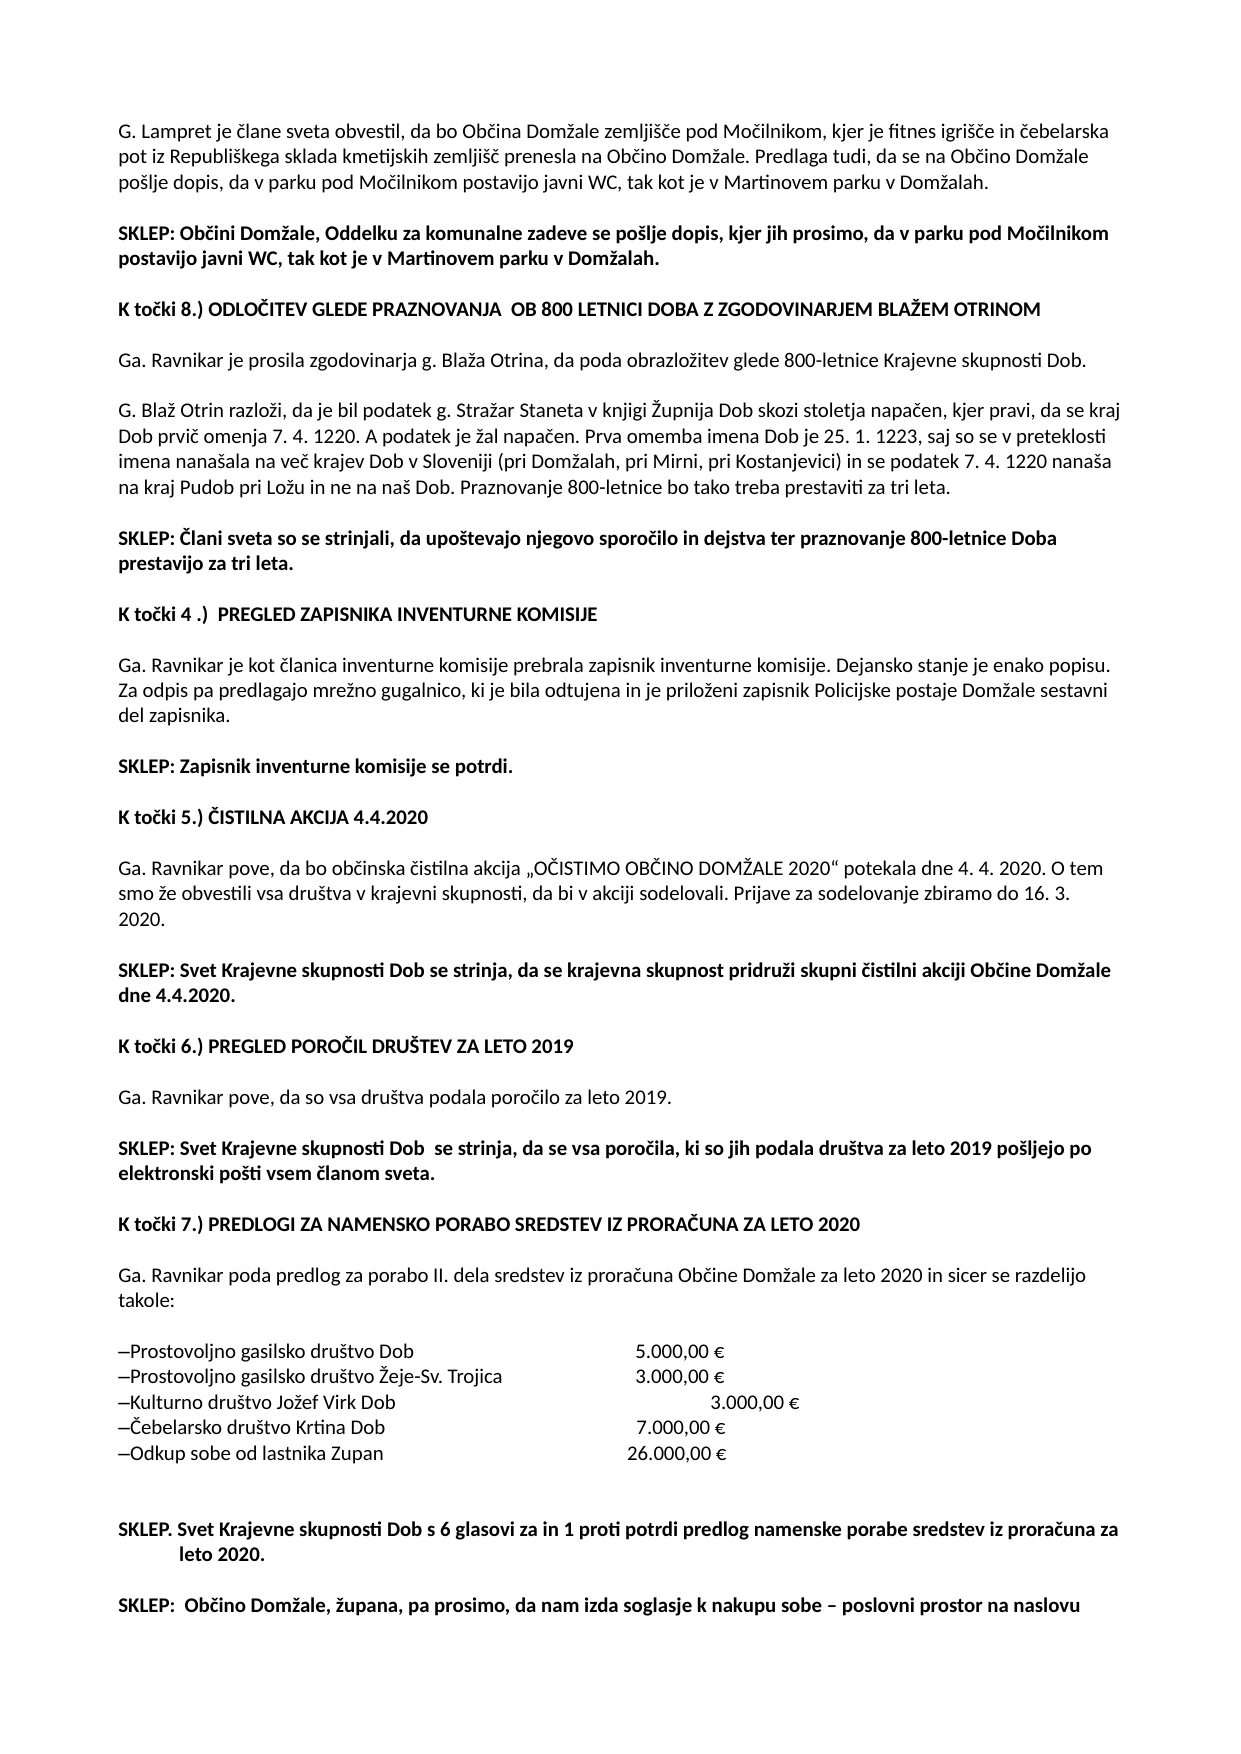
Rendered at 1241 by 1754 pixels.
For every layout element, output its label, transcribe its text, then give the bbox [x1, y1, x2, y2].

text takole: [118, 1287, 1122, 1313]
text Ga. Ravnikar je kot članica inventurne komisije prebrala zapisnik inventurne komisije. Dejansko stanje je enako popisu. Za odpis pa predlagajo mrežno gugalnico, ki je bila odtujena in je priloženi zapisnik Policijske postaje Domžale sestavni del zapisnika. [118, 652, 1122, 728]
text K točki 8.) ODLOČITEV GLEDE PRAZNOVANJA OB 800 LETNICI DOBA Z ZGODOVINARJEM BLAŽEM OTRINOM [118, 296, 1122, 321]
text K točki 4 .) PREGLED ZAPISNIKA INVENTURNE KOMISIJE [118, 601, 1122, 626]
list Čebelarsko društvo Krtina Dob 7.000,00 € [118, 1414, 1122, 1440]
text SKLEP: Zapisnik inventurne komisije se potrdi. [118, 753, 1122, 779]
text leto 2020. [118, 1541, 1122, 1567]
list Odkup sobe od lastnika Zupan 26.000,00 € [118, 1440, 1122, 1465]
text SKLEP: Svet Krajevne skupnosti Dob se strinja, da se krajevna skupnost pridruži skupni čistilni akciji Občine Domžale dne 4.4.2020. [118, 957, 1122, 1008]
text K točki 7.) PREDLOGI ZA NAMENSKO PORABO SREDSTEV IZ PRORAČUNA ZA LETO 2020 [118, 1211, 1122, 1236]
text G. Blaž Otrin razloži, da je bil podatek g. Stražar Staneta v knjigi Župnija Dob skozi stoletja napačen, kjer pravi, da se kraj Dob prvič omenja 7. 4. 1220. A podatek je žal napačen. Prva omemba imena Dob je 25. 1. 1223, saj so se v preteklosti imena nanašala na več krajev Dob v Sloveniji (pri Domžalah, pri Mirni, pri Kostanjevici) in se podatek 7. 4. 1220 nanaša na kraj Pudob pri Ložu in ne na naš Dob. Praznovanje 800-letnice bo tako treba prestaviti za tri leta. [118, 398, 1122, 499]
list Prostovoljno gasilsko društvo Dob 5.000,00 € [118, 1338, 1122, 1363]
text SKLEP: Občino Domžale, župana, pa prosimo, da nam izda soglasje k nakupu sobe – poslovni prostor na naslovu [118, 1592, 1122, 1618]
text Ga. Ravnikar pove, da so vsa društva podala poročilo za leto 2019. [118, 1084, 1122, 1109]
text Ga. Ravnikar pove, da bo občinska čistilna akcija „OČISTIMO OBČINO DOMŽALE 2020“ potekala dne 4. 4. 2020. O tem smo že obvestili vsa društva v krajevni skupnosti, da bi v akciji sodelovali. Prijave za sodelovanje zbiramo do 16. 3. 2020. [118, 855, 1122, 931]
text SKLEP: Svet Krajevne skupnosti Dob se strinja, da se vsa poročila, ki so jih podala društva za leto 2019 pošljejo po elektronski pošti vsem članom sveta. [118, 1135, 1122, 1186]
text G. Lampret je člane sveta obvestil, da bo Občina Domžale zemljišče pod Močilnikom, kjer je fitnes igrišče in čebelarska pot iz Republiškega sklada kmetijskih zemljišč prenesla na Občino Domžale. Predlaga tudi, da se na Občino Domžale pošlje dopis, da v parku pod Močilnikom postavijo javni WC, tak kot je v Martinovem parku v Domžalah. [118, 118, 1122, 194]
text K točki 6.) PREGLED POROČIL DRUŠTEV ZA LETO 2019 [118, 1033, 1122, 1058]
text Ga. Ravnikar poda predlog za porabo II. dela sredstev iz proračuna Občine Domžale za leto 2020 in sicer se razdelijo [118, 1262, 1122, 1287]
text SKLEP: Občini Domžale, Oddelku za komunalne zadeve se pošlje dopis, kjer jih prosimo, da v parku pod Močilnikom postavijo javni WC, tak kot je v Martinovem parku v Domžalah. [118, 220, 1122, 271]
list Kulturno društvo Jožef Virk Dob 3.000,00 € [118, 1389, 1122, 1414]
text SKLEP: Člani sveta so se strinjali, da upoštevajo njegovo sporočilo in dejstva ter praznovanje 800-letnice Doba prestavijo za tri leta. [118, 525, 1122, 576]
text K točki 5.) ČISTILNA AKCIJA 4.4.2020 [118, 804, 1122, 830]
text SKLEP. Svet Krajevne skupnosti Dob s 6 glasovi za in 1 proti potrdi predlog namenske porabe sredstev iz proračuna za [118, 1516, 1122, 1541]
list Prostovoljno gasilsko društvo Žeje-Sv. Trojica 3.000,00 € [118, 1363, 1122, 1389]
text Ga. Ravnikar je prosila zgodovinarja g. Blaža Otrina, da poda obrazložitev glede 800-letnice Krajevne skupnosti Dob. [118, 347, 1122, 372]
